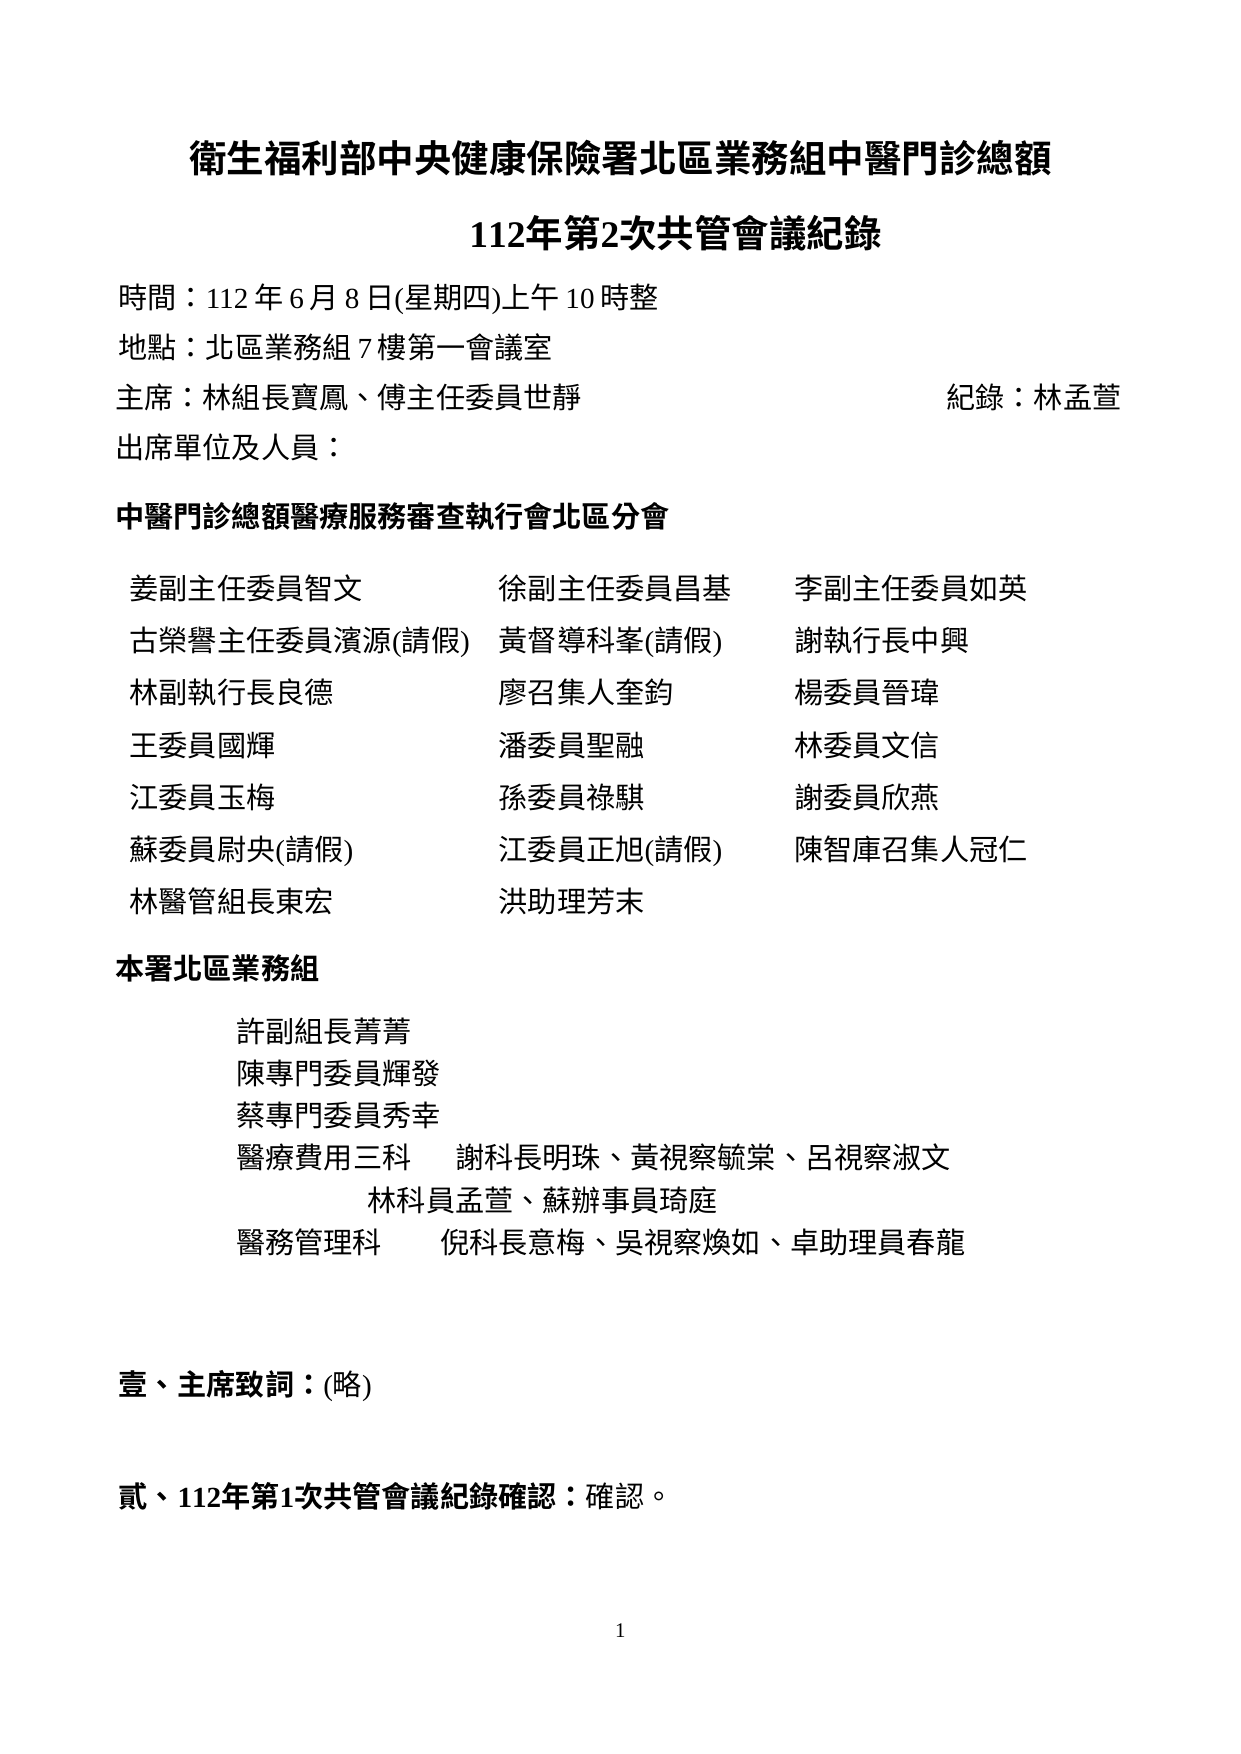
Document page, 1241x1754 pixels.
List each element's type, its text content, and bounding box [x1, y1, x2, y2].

text 林科員孟萱、蘇辦事員琦庭 [236, 1177, 1122, 1219]
table_cell 陳智庫召集人冠仁 [783, 816, 1121, 868]
text 本署北區業務組 [93, 939, 1122, 989]
text 醫務管理科 倪科長意梅、吳視察煥如、卓助理員春龍 [236, 1219, 1122, 1262]
table_cell 王委員國輝 [118, 712, 487, 764]
table_cell 孫委員祿騏 [487, 764, 783, 816]
text 中醫門診總額醫療服務審查執行會北區分會 [93, 487, 1122, 537]
table_header 徐副主任委員昌基 [487, 556, 783, 608]
text 陳專門委員輝發 [236, 1050, 1122, 1093]
text 出席單位及人員： [93, 418, 1122, 468]
table_cell 謝委員欣燕 [783, 764, 1121, 816]
table_cell [783, 869, 1121, 921]
table_cell 蘇委員尉央(請假) [118, 816, 487, 868]
text 時間：112年6月8日(星期四)上午10時整 [118, 268, 1122, 318]
table_cell 江委員正旭(請假) [487, 816, 783, 868]
text 112年第2次共管會議紀錄 [228, 193, 1122, 268]
table_header 姜副主任委員智文 [118, 556, 487, 608]
text 衛生福利部中央健康保險署北區業務組中醫門診總額 [118, 118, 1122, 193]
table_cell 謝執行長中興 楊委員晉瑋 [783, 608, 1121, 712]
table_cell 古榮譽主任委員濱源(請假) 林副執行長良德 [118, 608, 487, 712]
table_cell 洪助理芳末 [487, 869, 783, 921]
text 許副組長菁菁 [236, 1008, 1122, 1050]
table_cell 潘委員聖融 [487, 712, 783, 764]
text 蔡專門委員秀幸 [236, 1093, 1122, 1135]
list 112年第1次共管會議紀錄確認：確認。 [118, 1458, 1122, 1533]
list 主席致詞：(略) [118, 1345, 1122, 1420]
table_cell 江委員玉梅 [118, 764, 487, 816]
table_header 李副主任委員如英 [783, 556, 1121, 608]
table_cell 黃督導科峯(請假) 廖召集人奎鈞 [487, 608, 783, 712]
text 醫療費用三科 謝科長明珠、黃視察毓棠、呂視察淑文 [236, 1135, 1122, 1177]
text 地點：北區業務組7樓第一會議室 [118, 318, 1122, 368]
table_cell 林委員文信 [783, 712, 1121, 764]
table_cell 林醫管組長東宏 [118, 869, 487, 921]
text 主席：林組長寶鳳、傅主任委員世靜 紀錄：林孟萱 [93, 368, 1122, 418]
